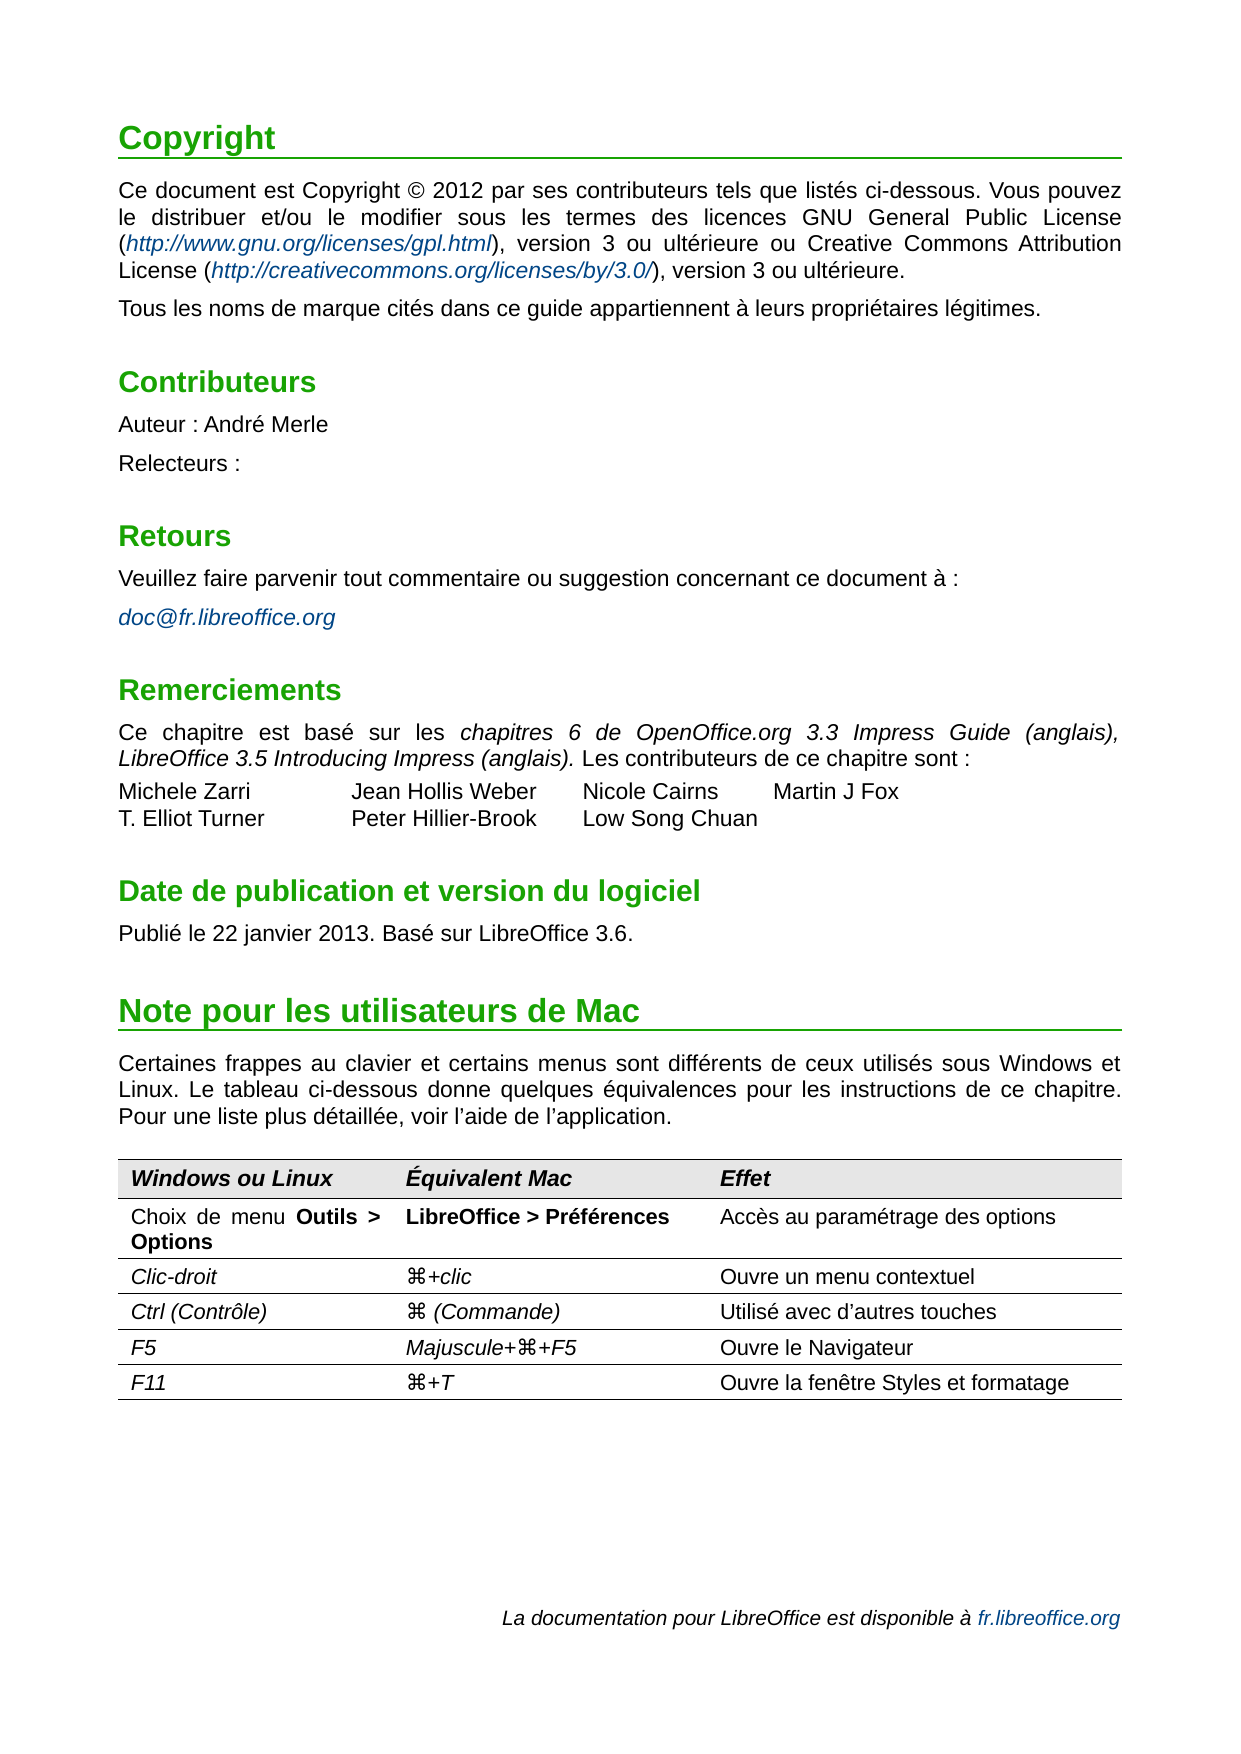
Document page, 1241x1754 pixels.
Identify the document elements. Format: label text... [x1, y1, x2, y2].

subtitle Copyright [118, 118, 1122, 157]
table_cell Ouvre un menu contextuel [707, 1259, 1122, 1293]
table_cell ⌘+T [393, 1365, 707, 1399]
table_cell Utilisé avec d’autres touches [707, 1294, 1122, 1329]
table_cell F11 [118, 1365, 393, 1399]
table_cell ⌘ (Commande) [393, 1294, 707, 1329]
text Certaines frappes au clavier et certains menus sont différents de ceux utilisés sous Windows et Linux. Le tableau ci-dessous donne quelques équivalences pour les instructions de ce chapitre. Pour une liste plus détaillée, voir l’aide de l’application. [118, 1050, 1122, 1129]
table_cell Ctrl (Contrôle) [118, 1294, 393, 1329]
table_cell Majuscule+⌘+F5 [393, 1330, 707, 1364]
text Publié le 22 janvier 2013. Basé sur LibreOffice 3.6. [118, 920, 1122, 946]
table_cell Ouvre la fenêtre Styles et formatage [707, 1365, 1122, 1399]
table_cell LibreOffice > Préférences [393, 1199, 707, 1258]
text doc@fr.libreoffice.org [118, 604, 1122, 630]
table_header Windows ou Linux [118, 1160, 393, 1198]
text Veuillez faire parvenir tout commentaire ou suggestion concernant ce document à : [118, 565, 1122, 591]
text Auteur : André Merle [118, 411, 1122, 437]
table_header Effet [707, 1160, 1122, 1198]
table_cell F5 [118, 1330, 393, 1364]
list Ce chapitre est basé sur les chapitres 6 de OpenOffice.org 3.3 Impress Guide (anglais), LibreOffice 3.5 Introducing Impress (anglais). Les contributeurs de ce chapitre sont : [118, 719, 1122, 772]
text Contributeurs [118, 364, 1122, 398]
subtitle Note pour les utilisateurs de Mac [118, 991, 1122, 1029]
table_cell Clic-droit [118, 1259, 393, 1293]
table_cell Accès au paramétrage des options [707, 1199, 1122, 1258]
table_header Équivalent Mac [393, 1160, 707, 1198]
text Retours [118, 518, 1122, 552]
table_cell Ouvre le Navigateur [707, 1330, 1122, 1364]
text Tous les noms de marque cités dans ce guide appartiennent à leurs propriétaires légitimes. [118, 295, 1122, 322]
text Remerciements [118, 672, 1122, 707]
text Michele Zarri Jean Hollis Weber Nicole Cairns Martin J Fox T. Elliot Turner Peter Hillier-Brook Low Song Chuan [118, 778, 1122, 831]
table_cell ⌘+clic [393, 1259, 707, 1293]
text Relecteurs : [118, 449, 1122, 476]
text Ce document est Copyright © 2012 par ses contributeurs tels que listés ci-dessous. Vous pouvez le distribuer et/ou le modifier sous les termes des licences GNU General Public License (http://www.gnu.org/licenses/gpl.html), version 3 ou ultérieure ou Creative Commons Attribution License (http://creativecommons.org/licenses/by/3.0/), version 3 ou ultérieure. [118, 177, 1122, 283]
table_cell Choix de menu Outils > Options [118, 1199, 393, 1258]
text Date de publication et version du logiciel [118, 873, 1122, 907]
